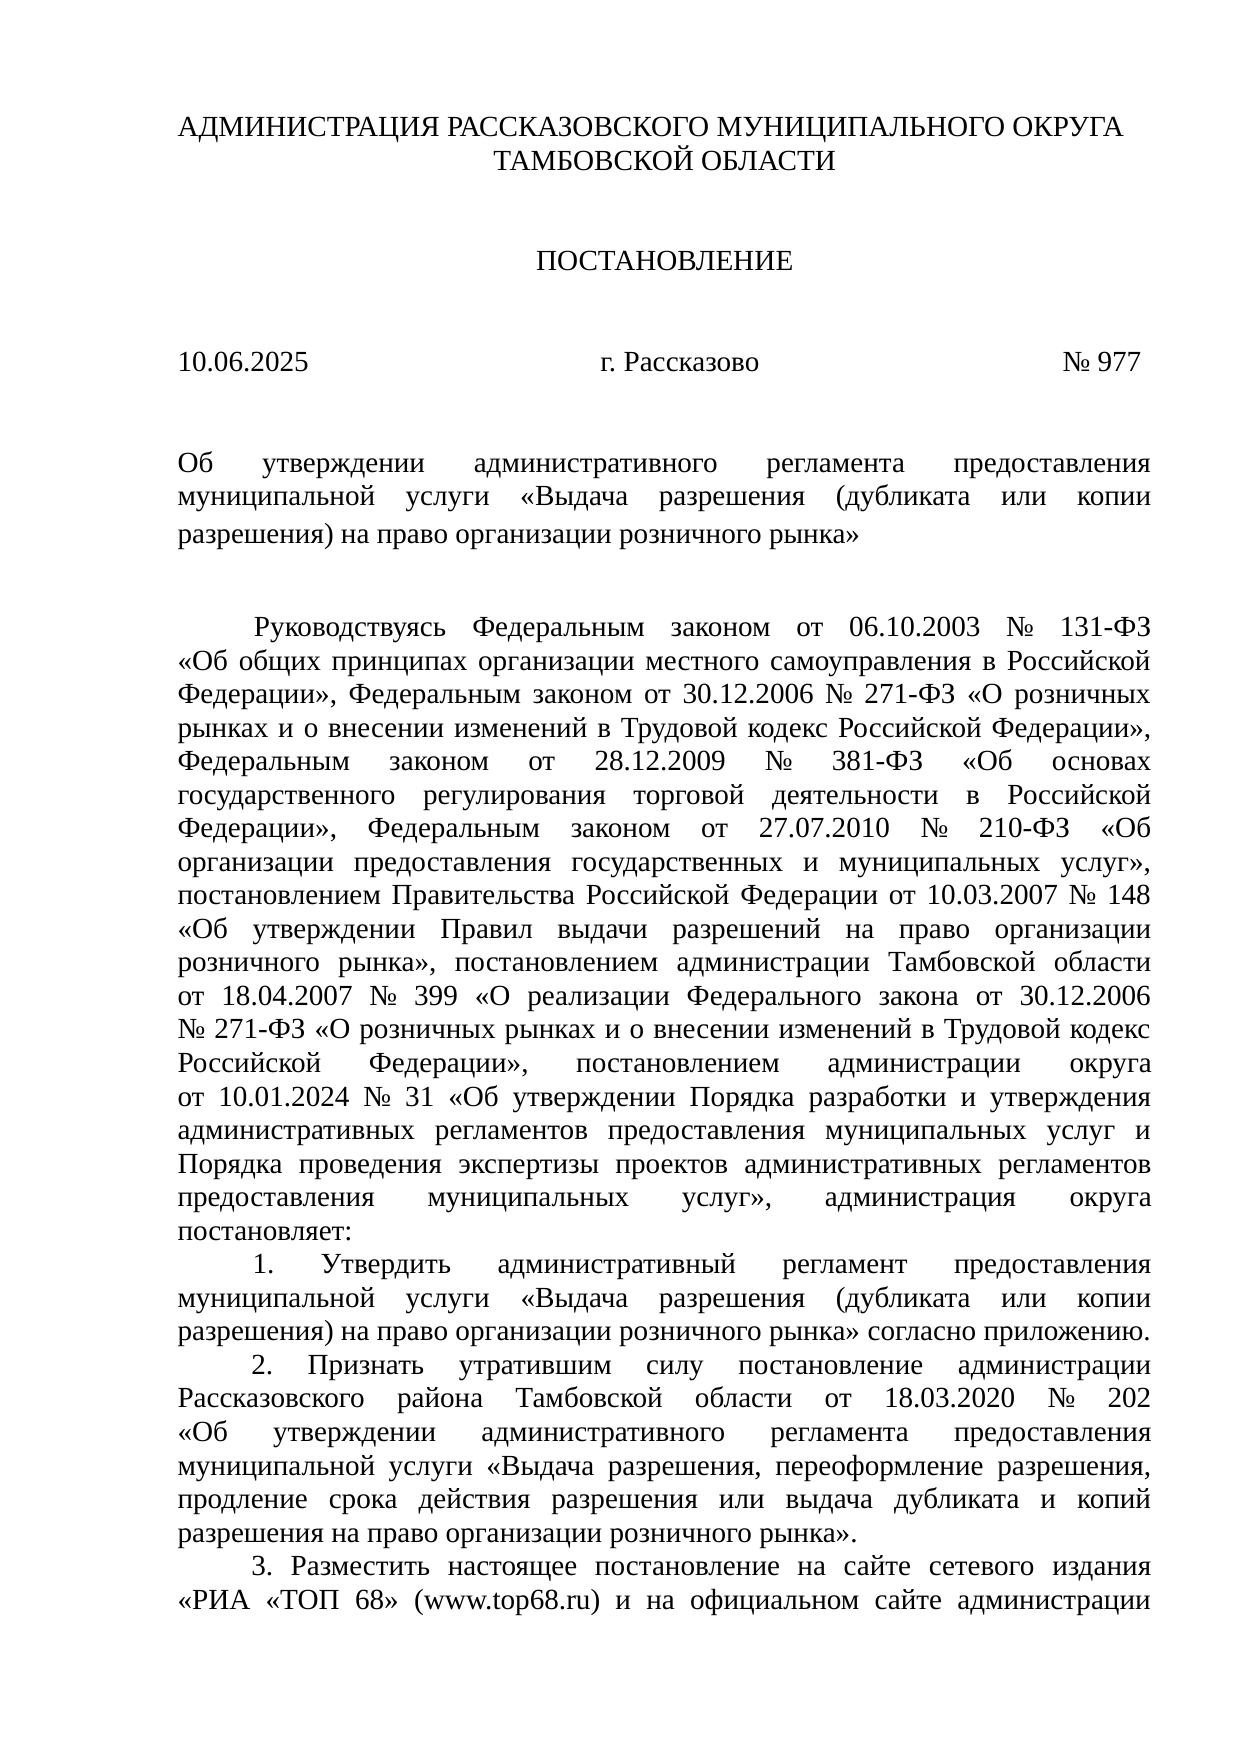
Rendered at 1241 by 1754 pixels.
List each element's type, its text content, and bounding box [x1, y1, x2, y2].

text ТАМБОВСКОЙ ОБЛАСТИ [177, 143, 1152, 176]
text ПОСТАНОВЛЕНИЕ [177, 243, 1152, 277]
subtitle Руководствуясь Федеральным законом от 06.10.2003 № 131-ФЗ «Об общих принципах организации местного самоуправления в Российской Федерации», Федеральным законом от 30.12.2006 № 271-ФЗ «О розничных рынках и о внесении изменений в Трудовой кодекс Российской Федерации», Федеральным законом от 28.12.2009 № 381-ФЗ «Об основах государственного регулирования торговой деятельности в Российской Федерации», Федеральным законом от 27.07.2010 № 210-ФЗ «Об организации предоставления государственных и муниципальных услуг», постановлением Правительства Российской Федерации от 10.03.2007 № 148 «Об утверждении Правил выдачи разрешений на право организации розничного рынка», постановлением администрации Тамбовской области от 18.04.2007 № 399 «О реализации Федерального закона от 30.12.2006 № 271-ФЗ «О розничных рынках и о внесении изменений в Трудовой кодекс Российской Федерации», постановлением администрации округа от 10.01.2024 № 31 «Об утверждении Порядка разработки и утверждения административных регламентов предоставления муниципальных услуг и Порядка проведения экспертизы проектов административных регламентов предоставления муниципальных услуг», администрация округа постановляет: [177, 609, 1152, 1246]
text 1. Утвердить административный регламент предоставления муниципальной услуги «Выдача разрешения (дубликата или копии разрешения) на право организации розничного рынка» согласно приложению. [177, 1246, 1152, 1347]
subtitle Об утверждении административного регламента предоставления муниципальной услуги «Выдача разрешения (дубликата или копии разрешения) на право организации розничного рынка» [177, 445, 1152, 552]
text АДМИНИСТРАЦИЯ РАССКАЗОВСКОГО МУНИЦИПАЛЬНОГО ОКРУГА [177, 109, 1152, 143]
text 10.06.2025 г. Рассказово № 977 [177, 344, 1152, 411]
text 3. Разместить настоящее постановление на сайте сетевого издания «РИА «ТОП 68» (www.top68.ru) и на официальном сайте администрации [177, 1548, 1152, 1615]
text 2. Признать утратившим силу постановление администрации Рассказовского района Тамбовской области от 18.03.2020 № 202 «Об утверждении административного регламента предоставления муниципальной услуги «Выдача разрешения, переоформление разрешения, продление срока действия разрешения или выдача дубликата и копий разрешения на право организации розничного рынка». [177, 1347, 1152, 1548]
